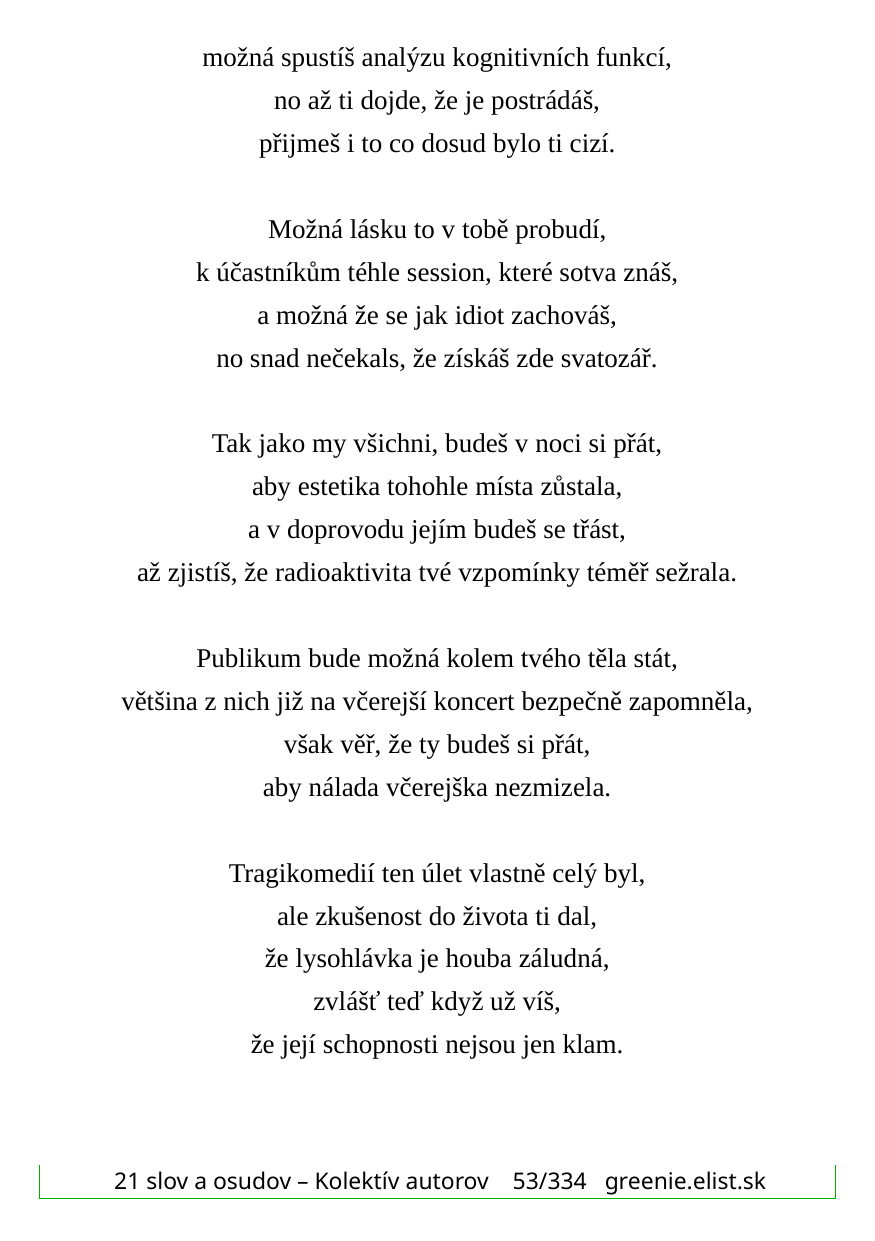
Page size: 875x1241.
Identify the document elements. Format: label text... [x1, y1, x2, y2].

text že lysohlávka je houba záludná, [41, 943, 833, 974]
text možná spustíš analýzu kognitivních funkcí, [41, 41, 833, 72]
text a v doprovodu jejím budeš se třást, [41, 513, 833, 544]
text no až ti dojde, že je postrádáš, [41, 84, 833, 115]
text aby nálada včerejška nezmizela. [41, 771, 833, 802]
text přijmeš i to co dosud bylo ti cizí. [41, 127, 833, 158]
text že její schopnosti nejsou jen klam. [41, 1028, 833, 1059]
text k účastníkům téhle session, které sotva znáš, [41, 256, 833, 287]
text až zjistíš, že radioaktivita tvé vzpomínky téměř sežrala. [41, 556, 833, 587]
text ale zkušenost do života ti dal, [41, 900, 833, 931]
text Tragikomedií ten úlet vlastně celý byl, [41, 857, 833, 888]
text většina z nich již na včerejší koncert bezpečně zapomněla, [41, 685, 833, 716]
text Tak jako my všichni, budeš v noci si přát, [41, 428, 833, 459]
text Možná lásku to v tobě probudí, [41, 213, 833, 244]
text a možná že se jak idiot zachováš, [41, 299, 833, 330]
text zvlášť teď když už víš, [41, 986, 833, 1017]
text aby estetika tohohle místa zůstala, [41, 471, 833, 502]
text Publikum bude možná kolem tvého těla stát, [41, 642, 833, 673]
text no snad nečekals, že získáš zde svatozář. [41, 342, 833, 373]
text však věř, že ty budeš si přát, [41, 728, 833, 759]
